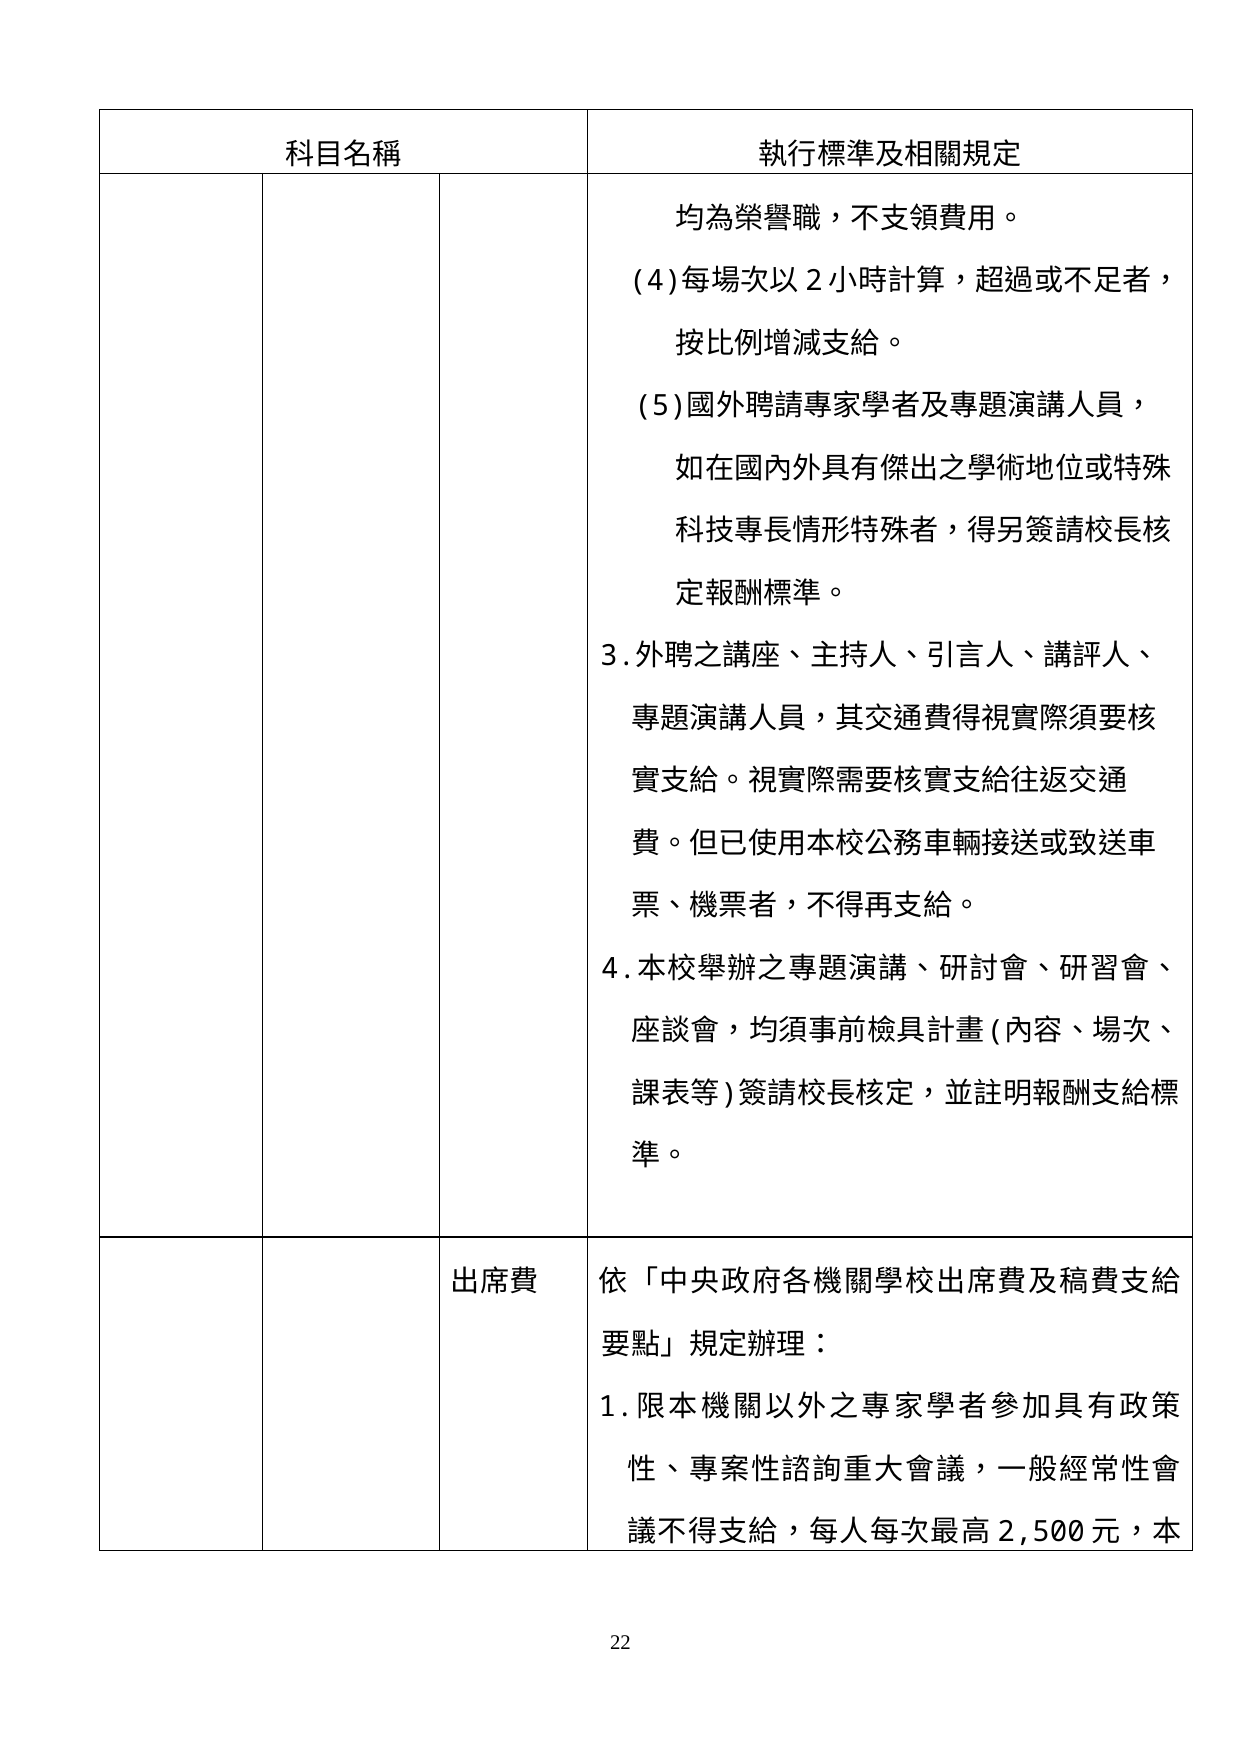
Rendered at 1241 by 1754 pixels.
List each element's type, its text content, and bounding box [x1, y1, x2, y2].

table_cell 出席費 [440, 1238, 587, 1550]
table_header 執行標準及相關規定 [588, 110, 1192, 173]
table_cell 依「中央政府各機關學校出席費及稿費支給要點」規定辦理： 1.限本機關以外之專家學者參加具有政策性、專案性諮詢重大會議，一般經常性會議不得支給，每人每次最高2,500元，本 [588, 1238, 1192, 1550]
table_cell [263, 174, 439, 1236]
table_header 科目名稱 [100, 110, 587, 173]
table_cell [100, 174, 262, 1236]
table_cell [440, 174, 587, 1236]
table_cell [263, 1238, 439, 1550]
table_cell [100, 1238, 262, 1550]
table_cell 均為榮譽職，不支領費用。 (4)每場次以2小時計算，超過或不足者，按比例增減支給。 (5)國外聘請專家學者及專題演講人員，如在國內外具有傑出之學術地位或特殊科技專長情形特殊者，得另簽請校長核定報酬標準。 3.外聘之講座、主持人、引言人、講評人、專題演講人員，其交通費得視實際須要核實支給。視實際需要核實支給往返交通費。但已使用本校公務車輛接送或致送車票、機票者，不得再支給。 4.本校舉辦之專題演講、研討會、研習會、座談會，均須事前檢具計畫(內容、場次、課表等)簽請校長核定，並註明報酬支給標準。 [588, 174, 1192, 1236]
